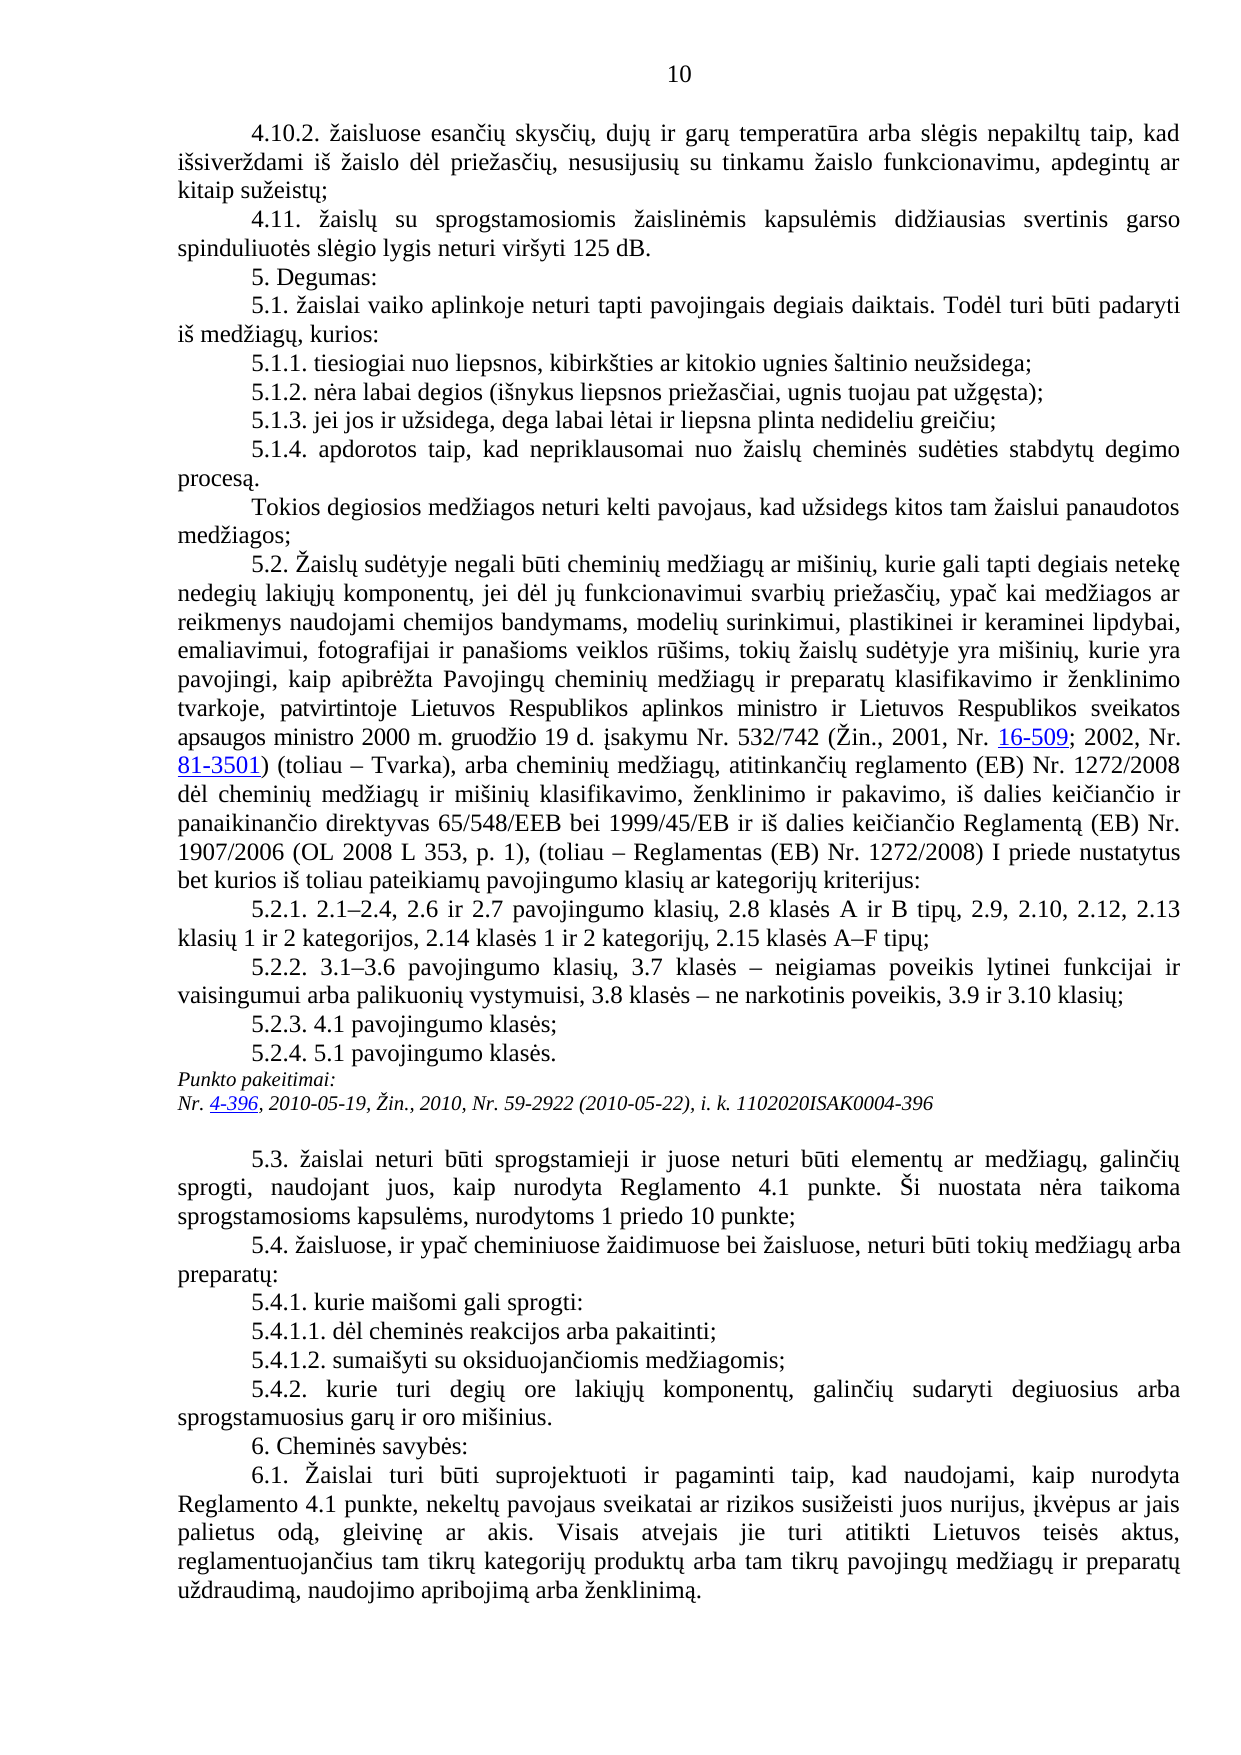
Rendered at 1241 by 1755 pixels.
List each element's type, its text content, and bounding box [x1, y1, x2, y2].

text 5.4.1.1. dėl cheminės reakcijos arba pakaitinti; [177, 1316, 1181, 1345]
text 5.3. žaislai neturi būti sprogstamieji ir juose neturi būti elementų ar medžiagų, galinčių sprogti, naudojant juos, kaip nurodyta Reglamento 4.1 punkte. Ši nuostata nėra taikoma sprogstamosioms kapsulėms, nurodytoms 1 priedo 10 punkte; [177, 1144, 1181, 1230]
text 5.2.4. 5.1 pavojingumo klasės. [177, 1038, 1181, 1067]
text Punkto pakeitimai: [177, 1067, 1181, 1091]
text 6. Cheminės savybės: [177, 1431, 1181, 1460]
text 5.2.3. 4.1 pavojingumo klasės; [177, 1009, 1181, 1038]
text 5.4.1.2. sumaišyti su oksiduojančiomis medžiagomis; [177, 1345, 1181, 1374]
text Tokios degiosios medžiagos neturi kelti pavojaus, kad užsidegs kitos tam žaislui panaudotos medžiagos; [177, 492, 1181, 549]
text 5.4.2. kurie turi degių ore lakiųjų komponentų, galinčių sudaryti degiuosius arba sprogstamuosius garų ir oro mišinius. [177, 1374, 1181, 1431]
text 5.1.3. jei jos ir užsidega, dega labai lėtai ir liepsna plinta nedideliu greičiu; [177, 406, 1181, 434]
text 5.2.2. 3.1–3.6 pavojingumo klasių, 3.7 klasės – neigiamas poveikis lytinei funkcijai ir vaisingumui arba palikuonių vystymuisi, 3.8 klasės – ne narkotinis poveikis, 3.9 ir 3.10 klasių; [177, 952, 1181, 1009]
text 5.1.2. nėra labai degios (išnykus liepsnos priežasčiai, ugnis tuojau pat užgęsta); [177, 377, 1181, 406]
text 4.11. žaislų su sprogstamosiomis žaislinėmis kapsulėmis didžiausias svertinis garso spinduliuotės slėgio lygis neturi viršyti 125 dB. [177, 204, 1181, 262]
text 5.1. žaislai vaiko aplinkoje neturi tapti pavojingais degiais daiktais. Todėl turi būti padaryti iš medžiagų, kurios: [177, 291, 1181, 348]
text 5.1.1. tiesiogiai nuo liepsnos, kibirkšties ar kitokio ugnies šaltinio neužsidega; [177, 348, 1181, 377]
text 5.2. Žaislų sudėtyje negali būti cheminių medžiagų ar mišinių, kurie gali tapti degiais netekę nedegių lakiųjų komponentų, jei dėl jų funkcionavimui svarbių priežasčių, ypač kai medžiagos ar reikmenys naudojami chemijos bandymams, modelių surinkimui, plastikinei ir keraminei lipdybai, emaliavimui, fotografijai ir panašioms veiklos rūšims, tokių žaislų sudėtyje yra mišinių, kurie yra pavojingi, kaip apibrėžta Pavojingų cheminių medžiagų ir preparatų klasifikavimo ir ženklinimo tvarkoje, patvirtintoje Lietuvos Respublikos aplinkos ministro ir Lietuvos Respublikos sveikatos apsaugos ministro 2000 m. gruodžio 19 d. įsakymu Nr. 532/742 (Žin., 2001, Nr. 16-509; 2002, Nr. 81-3501) (toliau – Tvarka), arba cheminių medžiagų, atitinkančių reglamento (EB) Nr. 1272/2008 dėl cheminių medžiagų ir mišinių klasifikavimo, ženklinimo ir pakavimo, iš dalies keičiančio ir panaikinančio direktyvas 65/548/EEB bei 1999/45/EB ir iš dalies keičiančio Reglamentą (EB) Nr. 1907/2006 (OL 2008 L 353, p. 1), (toliau – Reglamentas (EB) Nr. 1272/2008) I priede nustatytus bet kurios iš toliau pateikiamų pavojingumo klasių ar kategorijų kriterijus: [177, 549, 1181, 894]
text 5.4.1. kurie maišomi gali sprogti: [177, 1287, 1181, 1316]
text 5.1.4. apdorotos taip, kad nepriklausomai nuo žaislų cheminės sudėties stabdytų degimo procesą. [177, 434, 1181, 492]
text 4.10.2. žaisluose esančių skysčių, dujų ir garų temperatūra arba slėgis nepakiltų taip, kad išsiverždami iš žaislo dėl priežasčių, nesusijusių su tinkamu žaislo funkcionavimu, apdegintų ar kitaip sužeistų; [177, 118, 1181, 204]
text 5.4. žaisluose, ir ypač cheminiuose žaidimuose bei žaisluose, neturi būti tokių medžiagų arba preparatų: [177, 1230, 1181, 1287]
text Nr. 4-396, 2010-05-19, Žin., 2010, Nr. 59-2922 (2010-05-22), i. k. 1102020ISAK0004-396 [177, 1091, 1181, 1115]
text 5. Degumas: [177, 262, 1181, 291]
text 6.1. Žaislai turi būti suprojektuoti ir pagaminti taip, kad naudojami, kaip nurodyta Reglamento 4.1 punkte, nekeltų pavojaus sveikatai ar rizikos susižeisti juos nurijus, įkvėpus ar jais palietus odą, gleivinę ar akis. Visais atvejais jie turi atitikti Lietuvos teisės aktus, reglamentuojančius tam tikrų kategorijų produktų arba tam tikrų pavojingų medžiagų ir preparatų uždraudimą, naudojimo apribojimą arba ženklinimą. [177, 1460, 1181, 1604]
text 5.2.1. 2.1–2.4, 2.6 ir 2.7 pavojingumo klasių, 2.8 klasės A ir B tipų, 2.9, 2.10, 2.12, 2.13 klasių 1 ir 2 kategorijos, 2.14 klasės 1 ir 2 kategorijų, 2.15 klasės A–F tipų; [177, 894, 1181, 952]
